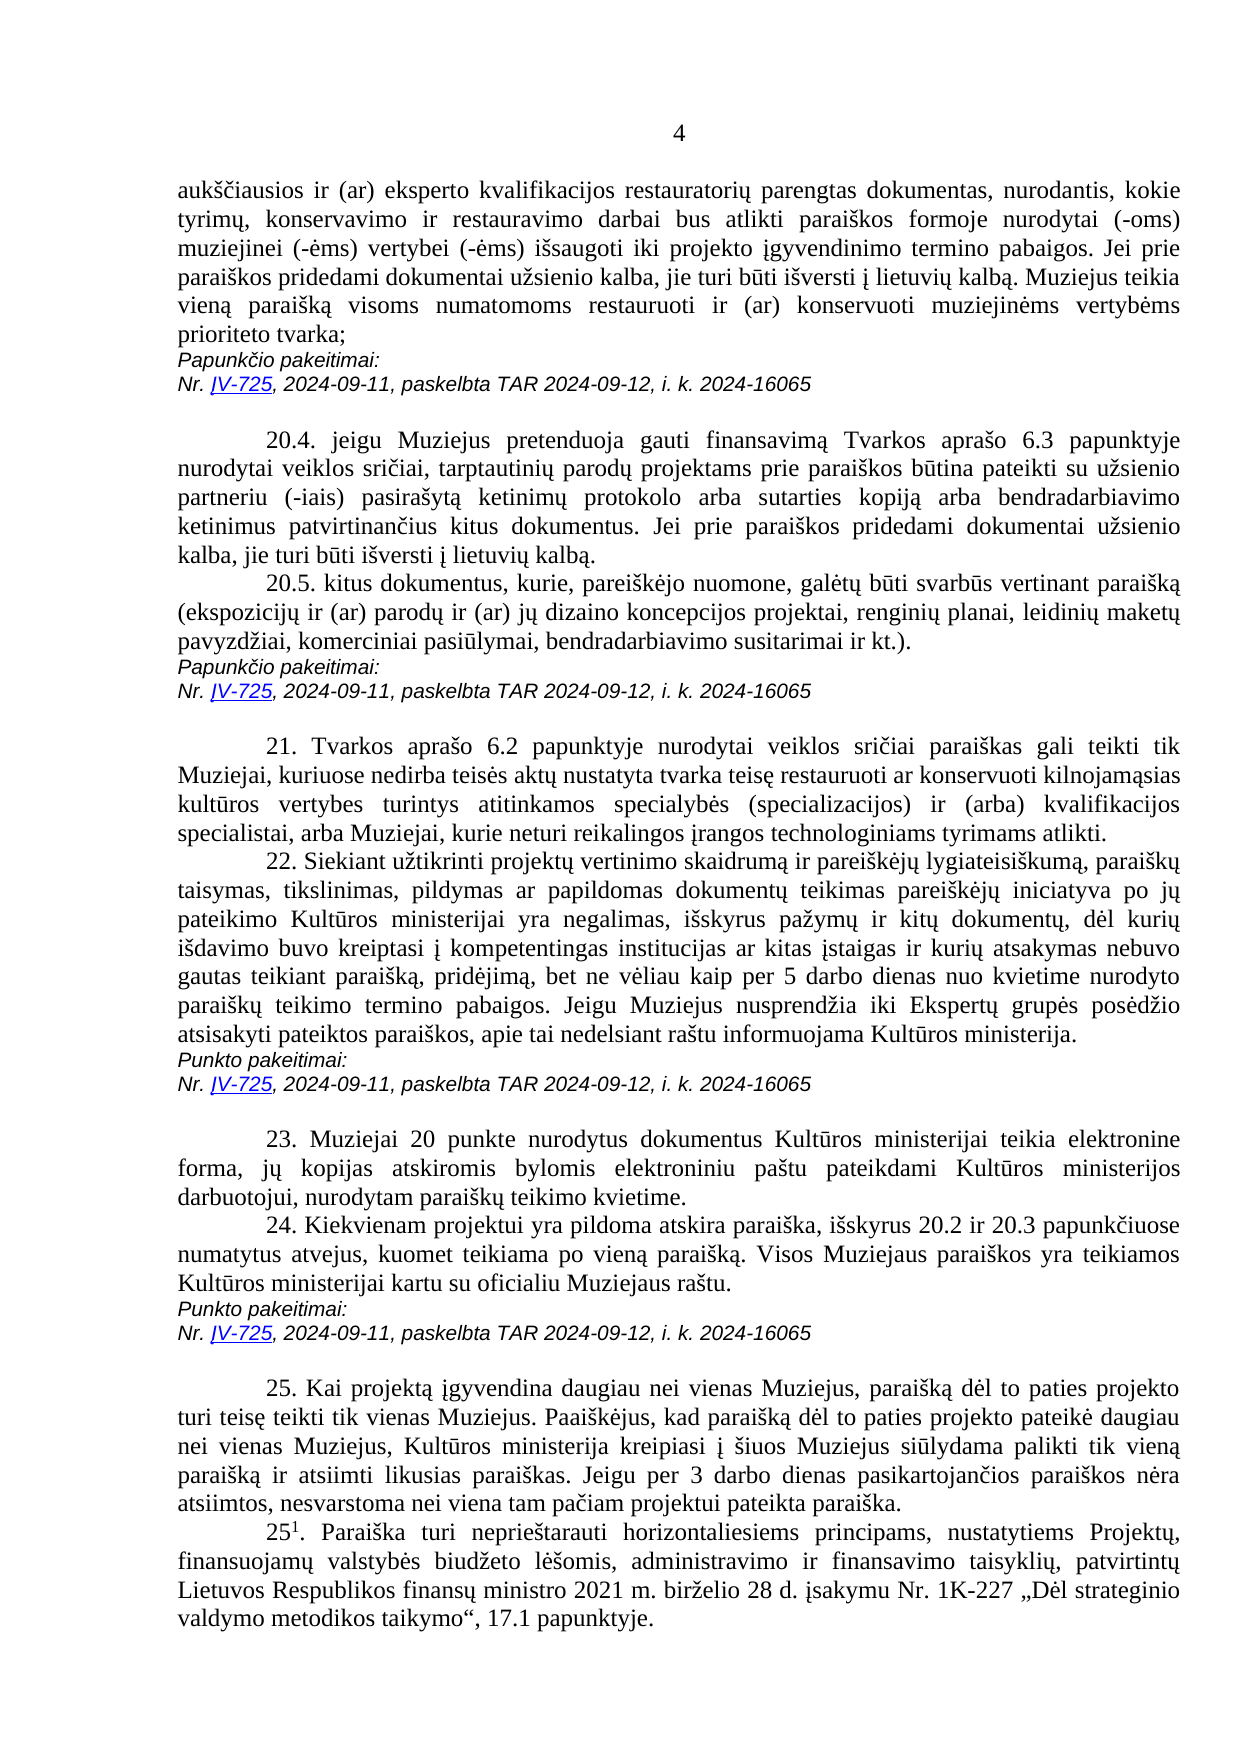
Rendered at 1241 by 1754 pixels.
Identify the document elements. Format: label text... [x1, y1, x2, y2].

text Punkto pakeitimai: [177, 1048, 1181, 1072]
text 20.5. kitus dokumentus, kurie, pareiškėjo nuomone, galėtų būti svarbūs vertinant paraišką (ekspozicijų ir (ar) parodų ir (ar) jų dizaino koncepcijos projektai, renginių planai, leidinių maketų pavyzdžiai, komerciniai pasiūlymai, bendradarbiavimo susitarimai ir kt.). [177, 568, 1181, 655]
text Nr. ĮV-725, 2024-09-11, paskelbta TAR 2024-09-12, i. k. 2024-16065 [177, 679, 1181, 703]
text Papunkčio pakeitimai: [177, 655, 1181, 679]
text Nr. ĮV-725, 2024-09-11, paskelbta TAR 2024-09-12, i. k. 2024-16065 [177, 372, 1181, 396]
text 251. Paraiška turi neprieštarauti horizontaliesiems principams, nustatytiems Projektų, finansuojamų valstybės biudžeto lėšomis, administravimo ir finansavimo taisyklių, patvirtintų Lietuvos Respublikos finansų ministro 2021 m. birželio 28 d. įsakymu Nr. 1K-227 „Dėl strateginio valdymo metodikos taikymo“, 17.1 papunktyje. [177, 1517, 1181, 1632]
text 25. Kai projektą įgyvendina daugiau nei vienas Muziejus, paraišką dėl to paties projekto turi teisę teikti tik vienas Muziejus. Paaiškėjus, kad paraišką dėl to paties projekto pateikė daugiau nei vienas Muziejus, Kultūros ministerija kreipiasi į šiuos Muziejus siūlydama palikti tik vieną paraišką ir atsiimti likusias paraiškas. Jeigu per 3 darbo dienas pasikartojančios paraiškos nėra atsiimtos, nesvarstoma nei viena tam pačiam projektui pateikta paraiška. [177, 1373, 1181, 1517]
text Punkto pakeitimai: [177, 1297, 1181, 1321]
text 20.4. jeigu Muziejus pretenduoja gauti finansavimą Tvarkos aprašo 6.3 papunktyje nurodytai veiklos sričiai, tarptautinių parodų projektams prie paraiškos būtina pateikti su užsienio partneriu (-iais) pasirašytą ketinimų protokolo arba sutarties kopiją arba bendradarbiavimo ketinimus patvirtinančius kitus dokumentus. Jei prie paraiškos pridedami dokumentai užsienio kalba, jie turi būti išversti į lietuvių kalbą. [177, 425, 1181, 568]
text Nr. ĮV-725, 2024-09-11, paskelbta TAR 2024-09-12, i. k. 2024-16065 [177, 1072, 1181, 1096]
text 22. Siekiant užtikrinti projektų vertinimo skaidrumą ir pareiškėjų lygiateisiškumą, paraiškų taisymas, tikslinimas, pildymas ar papildomas dokumentų teikimas pareiškėjų iniciatyva po jų pateikimo Kultūros ministerijai yra negalimas, išskyrus pažymų ir kitų dokumentų, dėl kurių išdavimo buvo kreiptasi į kompetentingas institucijas ar kitas įstaigas ir kurių atsakymas nebuvo gautas teikiant paraišką, pridėjimą, bet ne vėliau kaip per 5 darbo dienas nuo kvietime nurodyto paraiškų teikimo termino pabaigos. Jeigu Muziejus nusprendžia iki Ekspertų grupės posėdžio atsisakyti pateiktos paraiškos, apie tai nedelsiant raštu informuojama Kultūros ministerija. [177, 846, 1181, 1048]
text aukščiausios ir (ar) eksperto kvalifikacijos restauratorių parengtas dokumentas, nurodantis, kokie tyrimų, konservavimo ir restauravimo darbai bus atlikti paraiškos formoje nurodytai (-oms) muziejinei (-ėms) vertybei (-ėms) išsaugoti iki projekto įgyvendinimo termino pabaigos. Jei prie paraiškos pridedami dokumentai užsienio kalba, jie turi būti išversti į lietuvių kalbą. Muziejus teikia vieną paraišką visoms numatomoms restauruoti ir (ar) konservuoti muziejinėms vertybėms prioriteto tvarka; [177, 176, 1181, 348]
text Papunkčio pakeitimai: [177, 348, 1181, 372]
text Nr. ĮV-725, 2024-09-11, paskelbta TAR 2024-09-12, i. k. 2024-16065 [177, 1321, 1181, 1345]
text 24. Kiekvienam projektui yra pildoma atskira paraiška, išskyrus 20.2 ir 20.3 papunkčiuose numatytus atvejus, kuomet teikiama po vieną paraišką. Visos Muziejaus paraiškos yra teikiamos Kultūros ministerijai kartu su oficialiu Muziejaus raštu. [177, 1211, 1181, 1297]
text 23. Muziejai 20 punkte nurodytus dokumentus Kultūros ministerijai teikia elektronine forma, jų kopijas atskiromis bylomis elektroniniu paštu pateikdami Kultūros ministerijos darbuotojui, nurodytam paraiškų teikimo kvietime. [177, 1124, 1181, 1211]
text 21. Tvarkos aprašo 6.2 papunktyje nurodytai veiklos sričiai paraiškas gali teikti tik Muziejai, kuriuose nedirba teisės aktų nustatyta tvarka teisę restauruoti ar konservuoti kilnojamąsias kultūros vertybes turintys atitinkamos specialybės (specializacijos) ir (arba) kvalifikacijos specialistai, arba Muziejai, kurie neturi reikalingos įrangos technologiniams tyrimams atlikti. [177, 731, 1181, 846]
